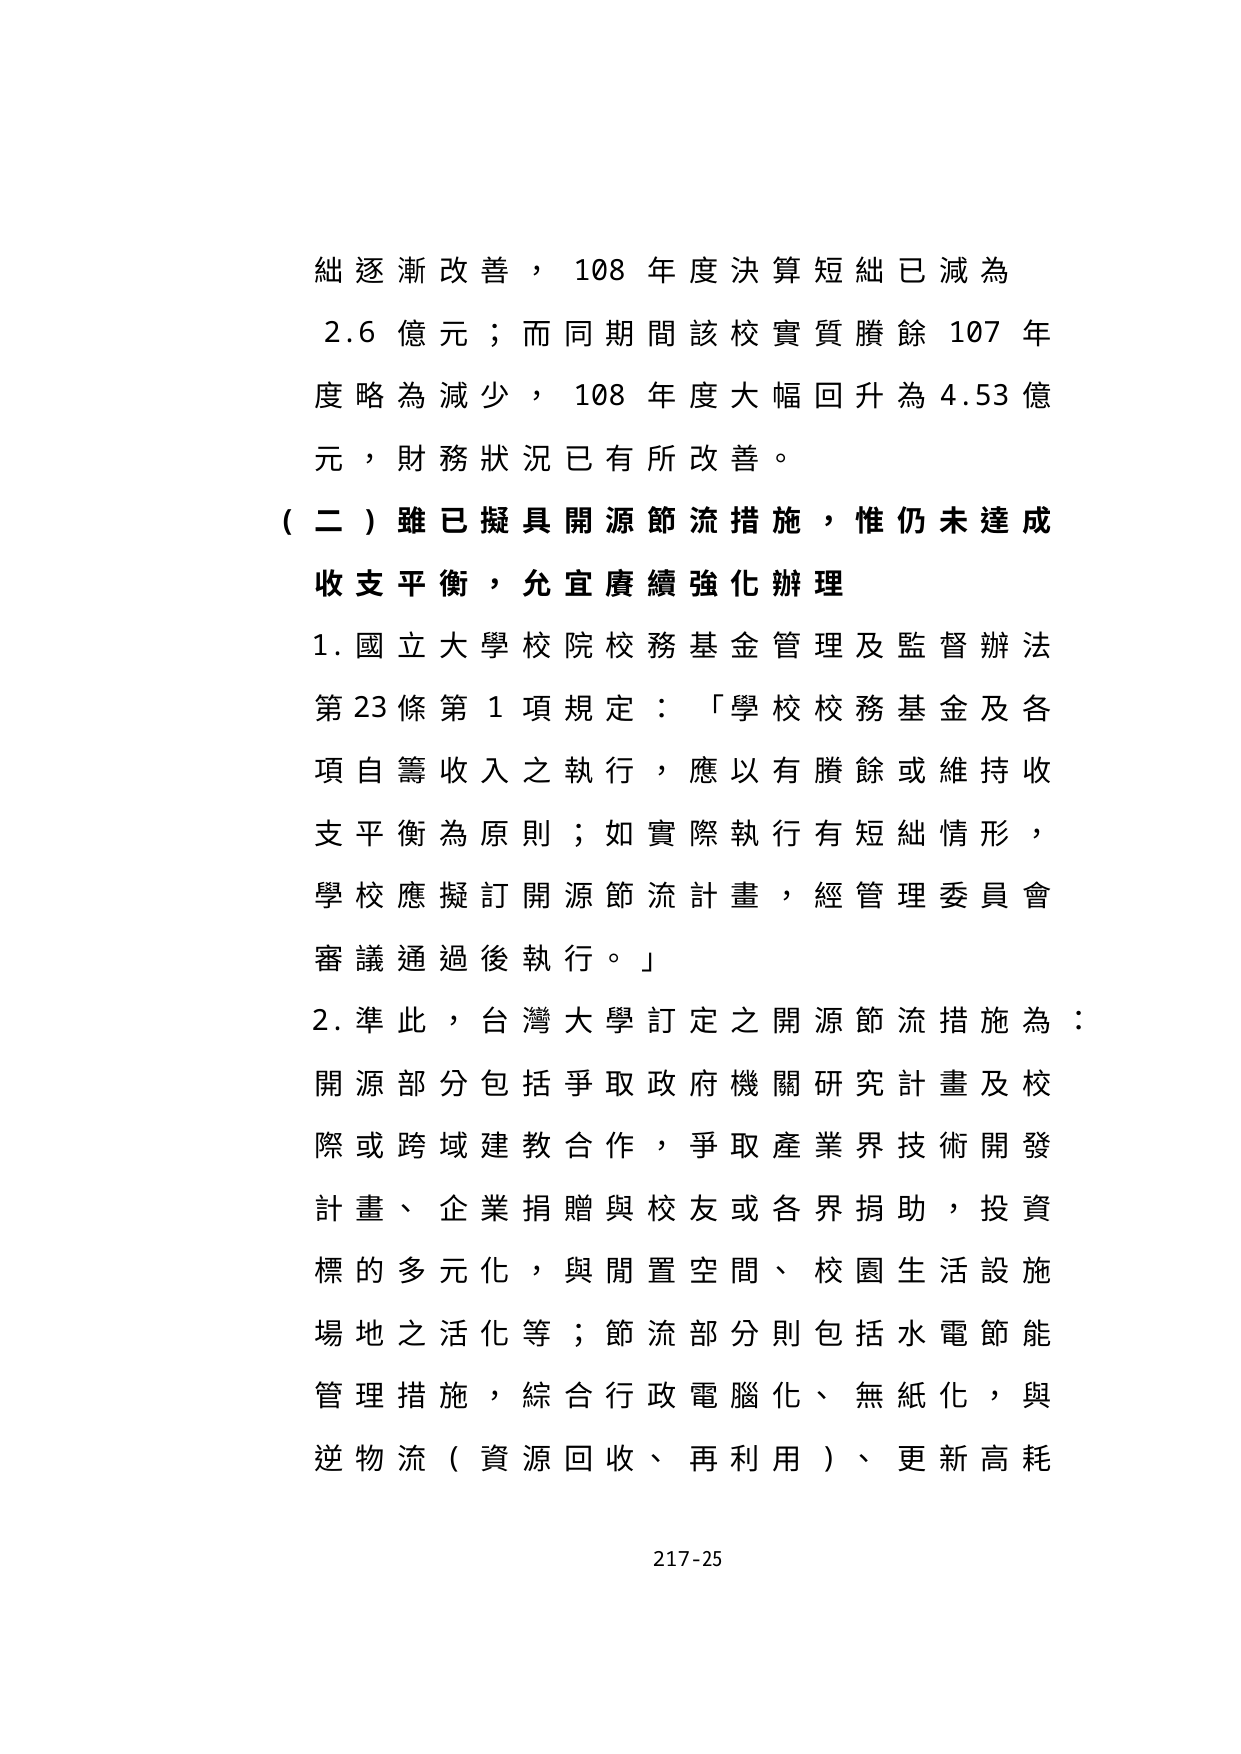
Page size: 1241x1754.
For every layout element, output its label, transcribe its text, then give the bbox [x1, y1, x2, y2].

text 2.準此，台灣大學訂定之開源節流措施為：開源部分包括爭取政府機關研究計畫及校際或跨域建教合作，爭取產業界技術開發計畫、企業捐贈與校友或各界捐助，投資標的多元化，與閒置空間、校園生活設施場地之活化等；節流部分則包括水電節能管理措施，綜合行政電腦化、無紙化，與逆物流(資源回收、再利用)、更新高耗能設備、汰換老舊水管等。 [271, 977, 1058, 1477]
text 4.106年度以來台灣大學總收入逐年增加，且於總成本及費用無明顯增加下，決算短絀逐漸改善，108年度決算短絀已減為2.6億元；而同期間該校實質賸餘107年度略為減少，108年度大幅回升為4.53億元，財務狀況已有所改善。 [271, 227, 1058, 477]
text 1.國立大學校院校務基金管理及監督辦法第23條第1項規定：「學校校務基金及各項自籌收入之執行，應以有賸餘或維持收支平衡為原則；如實際執行有短絀情形，學校應擬訂開源節流計畫，經管理委員會審議通過後執行。」 [271, 602, 1058, 977]
text (二)雖已擬具開源節流措施，惟仍未達成收支平衡，允宜賡續強化辦理 [242, 477, 1058, 602]
